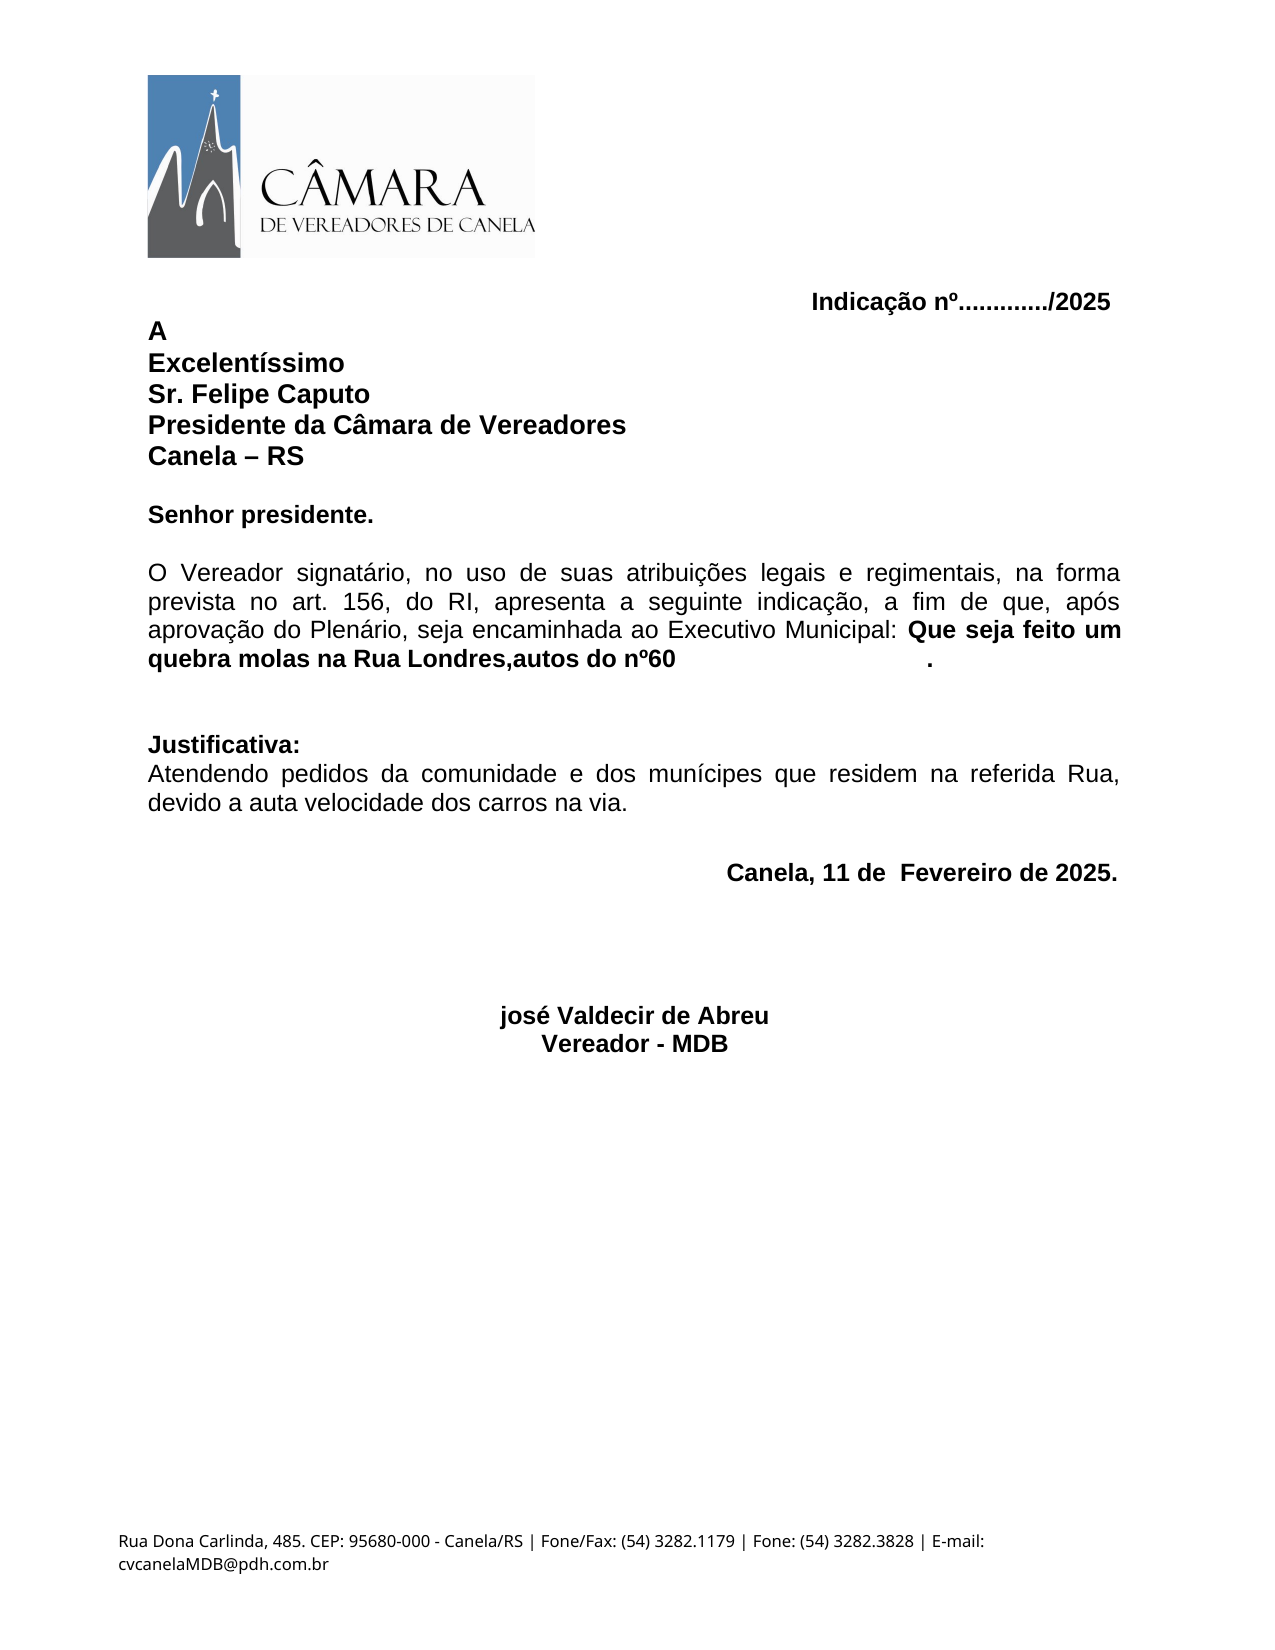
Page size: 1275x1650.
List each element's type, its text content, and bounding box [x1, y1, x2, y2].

text Atendendo pedidos da comunidade e dos munícipes que residem na referida Rua, devido a auta velocidade dos carros na via. [148, 759, 1122, 817]
text Vereador - MDB [148, 1029, 1122, 1058]
picture [147, 75, 536, 258]
text Justificativa: [148, 730, 1122, 759]
text A [148, 315, 1122, 347]
text O Vereador signatário, no uso de suas atribuições legais e regimentais, na forma prevista no art. 156, do RI, apresenta a seguinte indicação, a fim de que, após aprovação do Plenário, seja encaminhada ao Executivo Municipal: Que seja feito um quebra molas na Rua Londres,autos do nº60 . [148, 558, 1122, 702]
text Sr. Felipe Caputo [148, 378, 1122, 409]
text josé Valdecir de Abreu [148, 1001, 1122, 1029]
text Excelentíssimo [148, 347, 1122, 378]
text Canela – RS [148, 440, 1122, 472]
subtitle Indicação nº............./2025 [148, 287, 1122, 315]
text Senhor presidente. [148, 500, 1122, 529]
text Presidente da Câmara de Vereadores [148, 409, 1122, 440]
text Canela, 11 de Fevereiro de 2025. [148, 858, 1122, 887]
